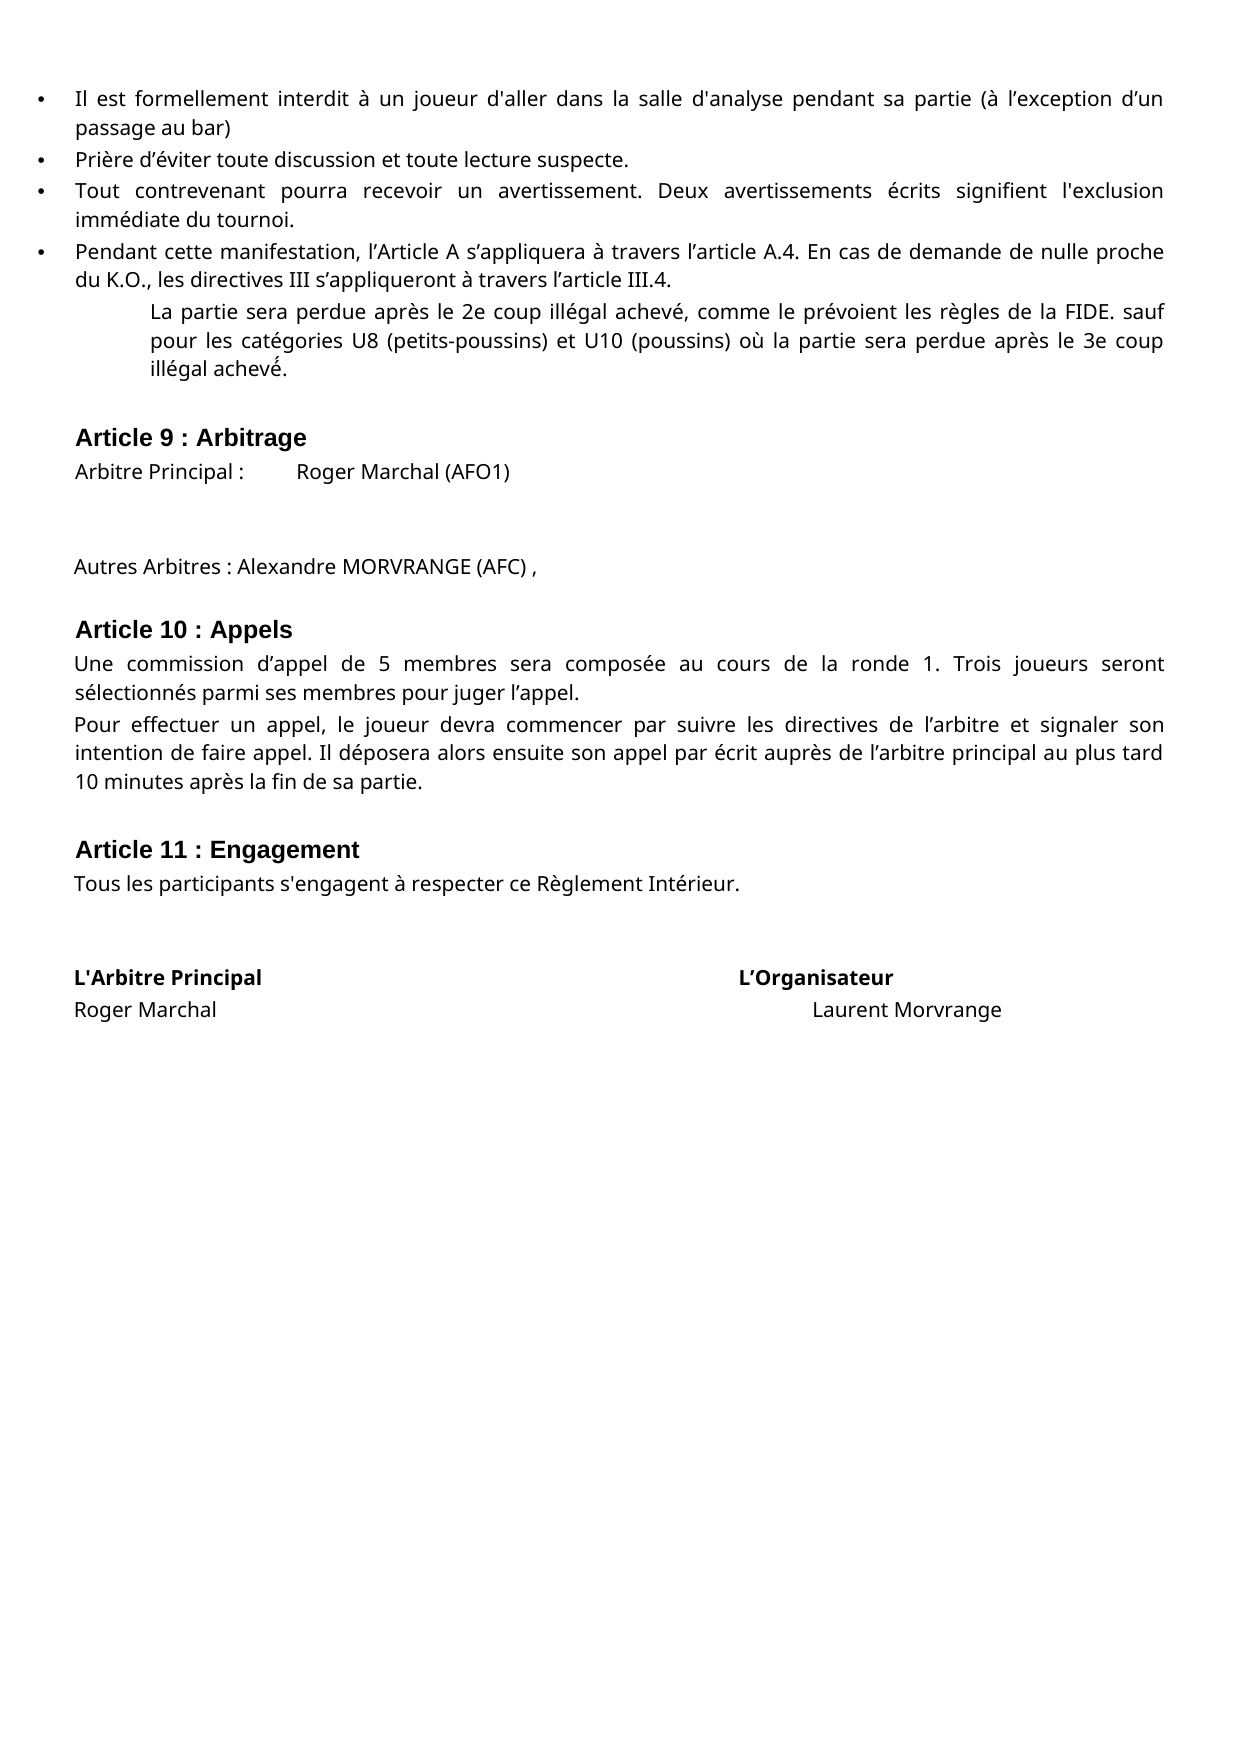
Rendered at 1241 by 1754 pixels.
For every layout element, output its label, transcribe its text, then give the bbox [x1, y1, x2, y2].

text La partie sera perdue après le 2e coup illégal achevé, comme le prévoient les règles de la FIDE. sauf pour les catégories U8 (petits-poussins) et U10 (poussins) où la partie sera perdue après le 3e coup illégal achevé́. [150, 297, 1166, 383]
list Pendant cette manifestation, l’Article A s’appliquera à travers l’article A.4. En cas de demande de nulle proche du K.O., les directives III s’appliqueront à travers l’article III.4. [37, 237, 1166, 294]
list Prière d’éviter toute discussion et toute lecture suspecte. [37, 145, 1166, 173]
text Roger Marchal Laurent Morvrange [73, 995, 1166, 1023]
list Il est formellement interdit à un joueur d'aller dans la salle d'analyse pendant sa partie (à l’exception d’un passage au bar) [37, 84, 1166, 141]
text Arbitre Principal : Roger Marchal (AFO1) [75, 457, 1166, 486]
text Une commission d’appel de 5 membres sera composée au cours de la ronde 1. Trois joueurs seront sélectionnés parmi ses membres pour juger l’appel. [73, 649, 1166, 706]
text Autres Arbitres : Alexandre MORVRANGE (AFC) , [73, 552, 1168, 580]
text Tous les participants s'engagent à respecter ce Règlement Intérieur. [73, 869, 1166, 898]
subtitle Article 11 : Engagement [75, 835, 1168, 864]
text Pour effectuer un appel, le joueur devra commencer par suivre les directives de l’arbitre et signaler son intention de faire appel. Il déposera alors ensuite son appel par écrit auprès de l’arbitre principal au plus tard 10 minutes après la fin de sa partie. [73, 710, 1166, 796]
list Tout contrevenant pourra recevoir un avertissement. Deux avertissements écrits signifient l'exclusion immédiate du tournoi. [37, 176, 1166, 233]
text L'Arbitre Principal L’Organisateur [73, 963, 1166, 992]
subtitle Article 9 : Arbitrage [75, 423, 1168, 452]
subtitle Article 10 : Appels [75, 615, 1168, 644]
